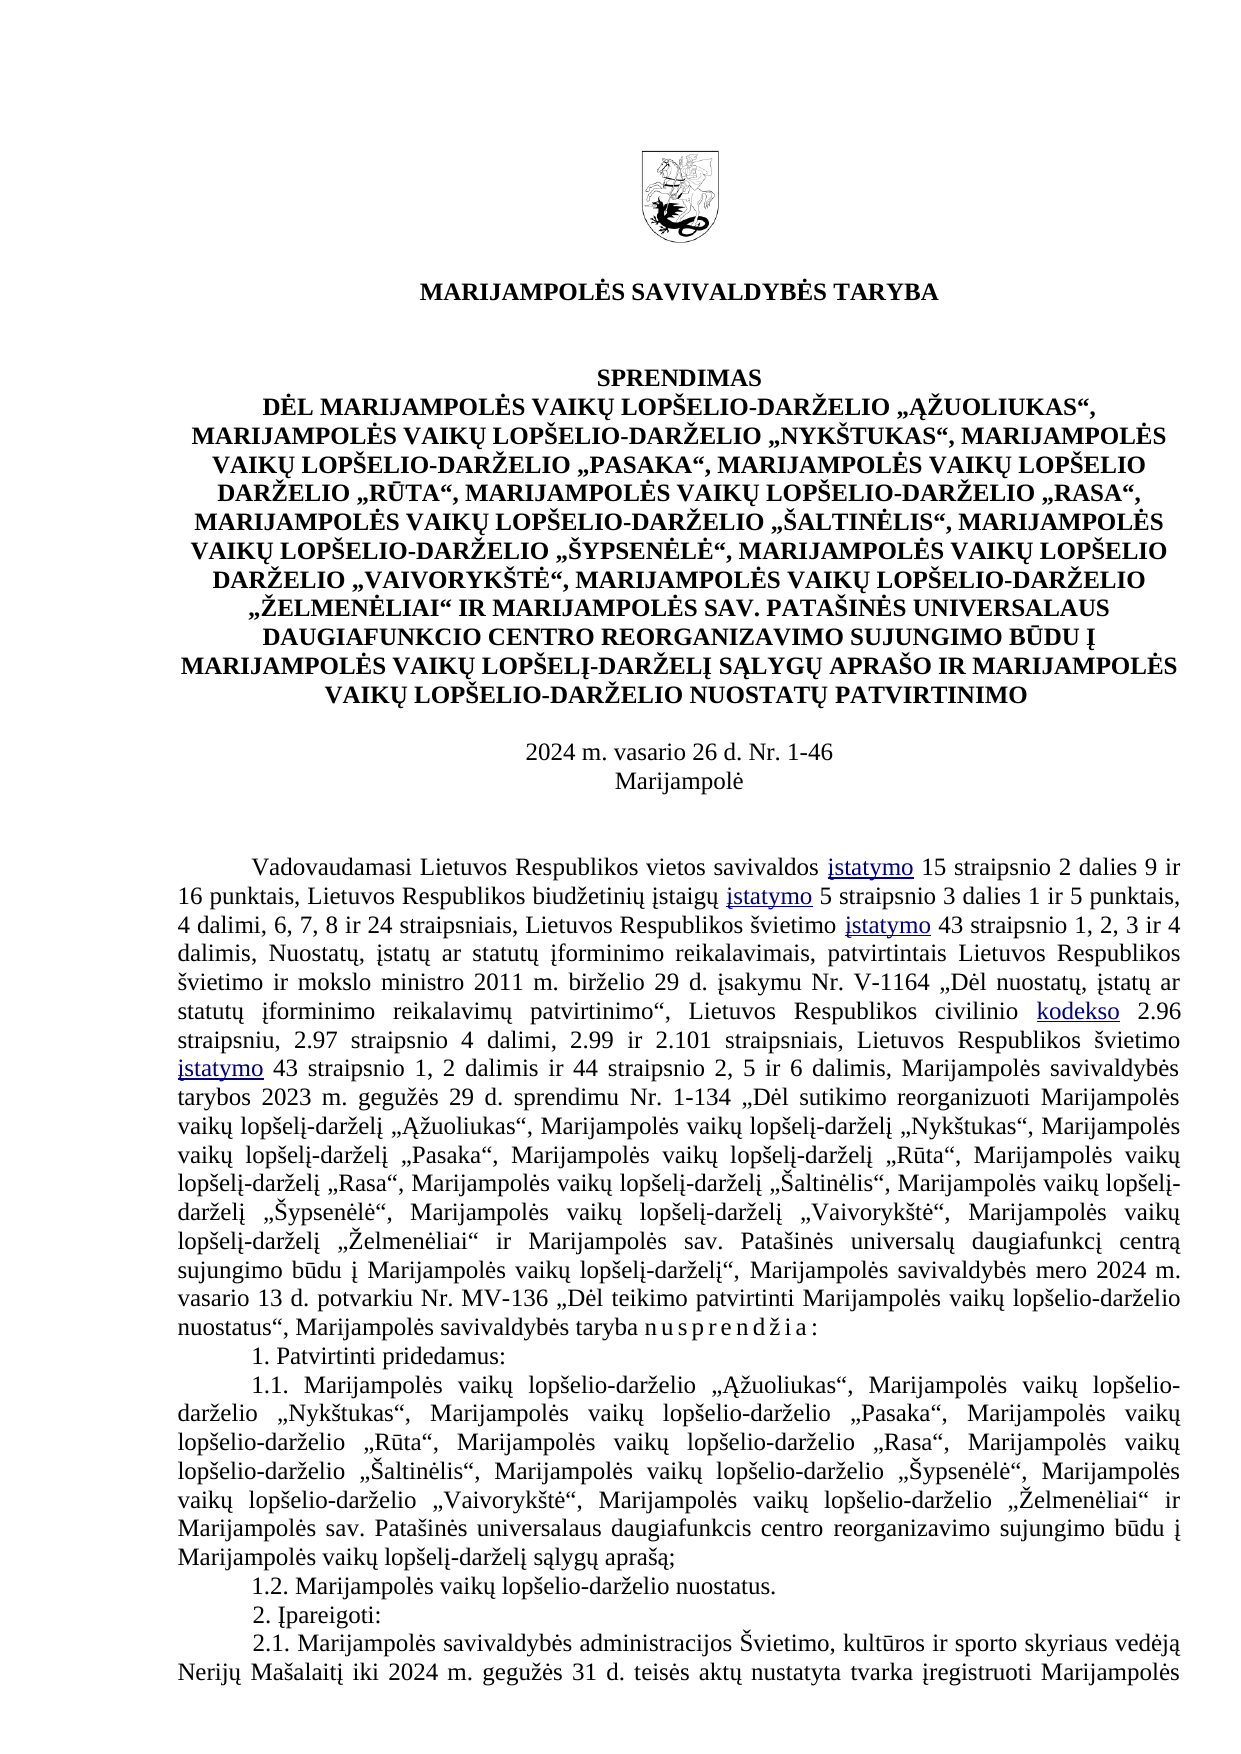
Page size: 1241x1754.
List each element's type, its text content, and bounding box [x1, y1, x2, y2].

text 2024 m. vasario 26 d. Nr. 1-46 [177, 737, 1181, 766]
text 1.2. Marijampolės vaikų lopšelio-darželio nuostatus. [177, 1571, 1181, 1600]
text 2.1. Marijampolės savivaldybės administracijos Švietimo, kultūros ir sporto skyriaus vedėją Nerijų Mašalaitį iki 2024 m. gegužės 31 d. teisės aktų nustatyta tvarka įregistruoti Marijampolės [177, 1628, 1181, 1686]
text 2. Įpareigoti: [177, 1600, 1181, 1628]
text 1. Patvirtinti pridedamus: [177, 1341, 1181, 1370]
text MARIJAMPOLĖS SAVIVALDYBĖS TARYBA [177, 277, 1181, 306]
text SPRENDIMAS [177, 363, 1181, 392]
text Marijampolė [177, 766, 1181, 795]
text DĖL MARIJAMPOLĖS VAIKŲ LOPŠELIO-DARŽELIO „ĄŽUOLIUKAS“, MARIJAMPOLĖS VAIKŲ LOPŠELIO-DARŽELIO „NYKŠTUKAS“, MARIJAMPOLĖS VAIKŲ LOPŠELIO-DARŽELIO „PASAKA“, MARIJAMPOLĖS VAIKŲ LOPŠELIO DARŽELIO „RŪTA“, MARIJAMPOLĖS VAIKŲ LOPŠELIO-DARŽELIO „RASA“, MARIJAMPOLĖS VAIKŲ LOPŠELIO-DARŽELIO „ŠALTINĖLIS“, MARIJAMPOLĖS VAIKŲ LOPŠELIO-DARŽELIO „ŠYPSENĖLĖ“, MARIJAMPOLĖS VAIKŲ LOPŠELIO DARŽELIO „VAIVORYKŠTĖ“, MARIJAMPOLĖS VAIKŲ LOPŠELIO-DARŽELIO „ŽELMENĖLIAI“ IR MARIJAMPOLĖS SAV. PATAŠINĖS UNIVERSALAUS DAUGIAFUNKCIO CENTRO REORGANIZAVIMO SUJUNGIMO BŪDU Į MARIJAMPOLĖS VAIKŲ LOPŠELĮ-DARŽELĮ SĄLYGŲ APRAŠO IR MARIJAMPOLĖS VAIKŲ LOPŠELIO-DARŽELIO NUOSTATŲ PATVIRTINIMO [177, 392, 1181, 708]
text Vadovaudamasi Lietuvos Respublikos vietos savivaldos įstatymo 15 straipsnio 2 dalies 9 ir 16 punktais, Lietuvos Respublikos biudžetinių įstaigų įstatymo 5 straipsnio 3 dalies 1 ir 5 punktais, 4 dalimi, 6, 7, 8 ir 24 straipsniais, Lietuvos Respublikos švietimo įstatymo 43 straipsnio 1, 2, 3 ir 4 dalimis, Nuostatų, įstatų ar statutų įforminimo reikalavimais, patvirtintais Lietuvos Respublikos švietimo ir mokslo ministro 2011 m. birželio 29 d. įsakymu Nr. V-1164 „Dėl nuostatų, įstatų ar statutų įforminimo reikalavimų patvirtinimo“, Lietuvos Respublikos civilinio kodekso 2.96 straipsniu, 2.97 straipsnio 4 dalimi, 2.99 ir 2.101 straipsniais, Lietuvos Respublikos švietimo įstatymo 43 straipsnio 1, 2 dalimis ir 44 straipsnio 2, 5 ir 6 dalimis, Marijampolės savivaldybės tarybos 2023 m. gegužės 29 d. sprendimu Nr. 1-134 „Dėl sutikimo reorganizuoti Marijampolės vaikų lopšelį-darželį „Ąžuoliukas“, Marijampolės vaikų lopšelį-darželį „Nykštukas“, Marijampolės vaikų lopšelį-darželį „Pasaka“, Marijampolės vaikų lopšelį-darželį „Rūta“, Marijampolės vaikų lopšelį-darželį „Rasa“, Marijampolės vaikų lopšelį-darželį „Šaltinėlis“, Marijampolės vaikų lopšelį-darželį „Šypsenėlė“, Marijampolės vaikų lopšelį-darželį „Vaivorykštė“, Marijampolės vaikų lopšelį-darželį „Želmenėliai“ ir Marijampolės sav. Patašinės universalų daugiafunkcį centrą sujungimo būdu į Marijampolės vaikų lopšelį-darželį“, Marijampolės savivaldybės mero 2024 m. vasario 13 d. potvarkiu Nr. MV-136 „Dėl teikimo patvirtinti Marijampolės vaikų lopšelio-darželio nuostatus“, Marijampolės savivaldybės taryba nusprendžia: [177, 852, 1181, 1341]
text 1.1. Marijampolės vaikų lopšelio-darželio „Ąžuoliukas“, Marijampolės vaikų lopšelio-darželio „Nykštukas“, Marijampolės vaikų lopšelio-darželio „Pasaka“, Marijampolės vaikų lopšelio-darželio „Rūta“, Marijampolės vaikų lopšelio-darželio „Rasa“, Marijampolės vaikų lopšelio-darželio „Šaltinėlis“, Marijampolės vaikų lopšelio-darželio „Šypsenėlė“, Marijampolės vaikų lopšelio-darželio „Vaivorykštė“, Marijampolės vaikų lopšelio-darželio „Želmenėliai“ ir Marijampolės sav. Patašinės universalaus daugiafunkcis centro reorganizavimo sujungimo būdu į Marijampolės vaikų lopšelį-darželį sąlygų aprašą; [177, 1370, 1181, 1571]
